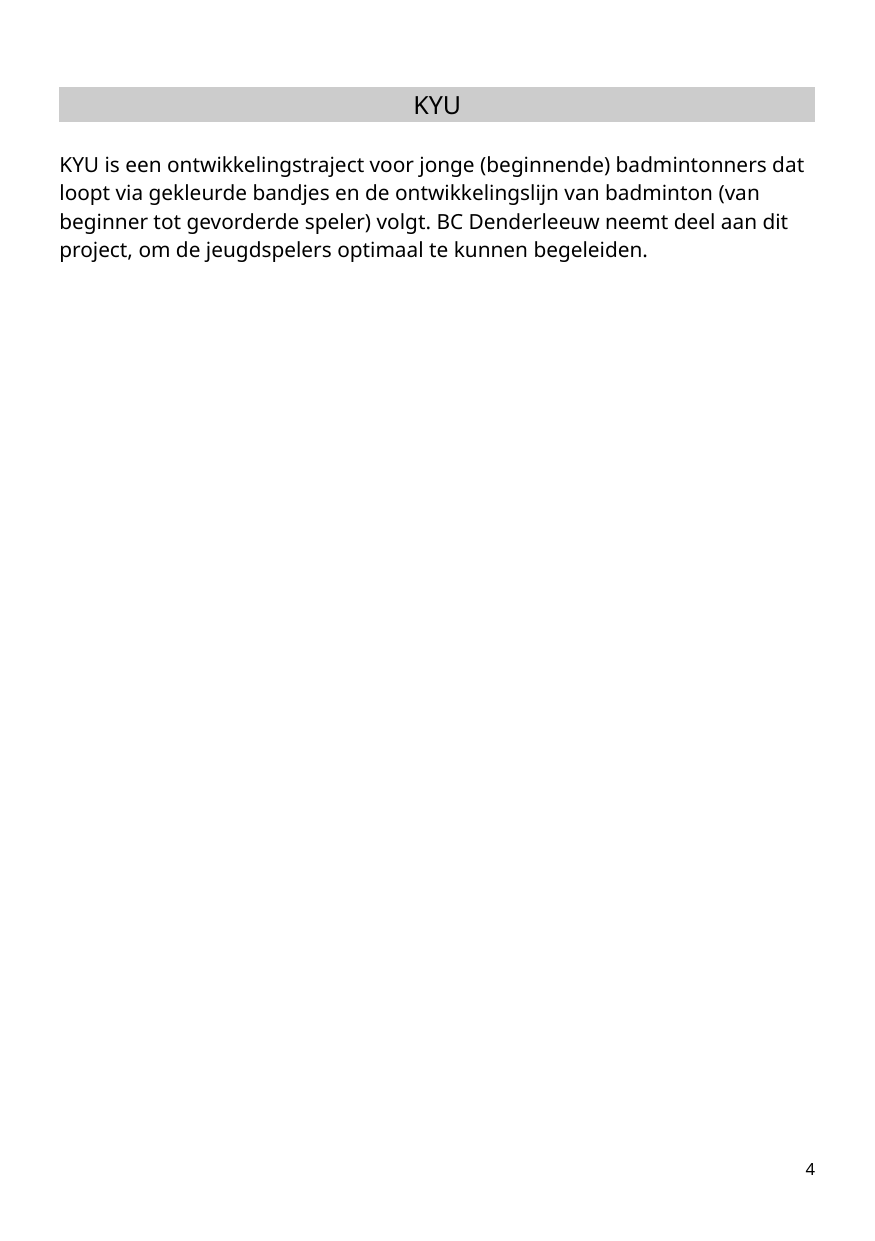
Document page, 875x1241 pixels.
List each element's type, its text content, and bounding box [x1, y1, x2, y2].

text KYU [59, 87, 815, 122]
text KYU is een ontwikkelingstraject voor jonge (beginnende) badmintonners dat loopt via gekleurde bandjes en de ontwikkelingslijn van badminton (van beginner tot gevorderde speler) volgt. BC Denderleeuw neemt deel aan dit project, om de jeugdspelers optimaal te kunnen begeleiden. [59, 150, 815, 264]
